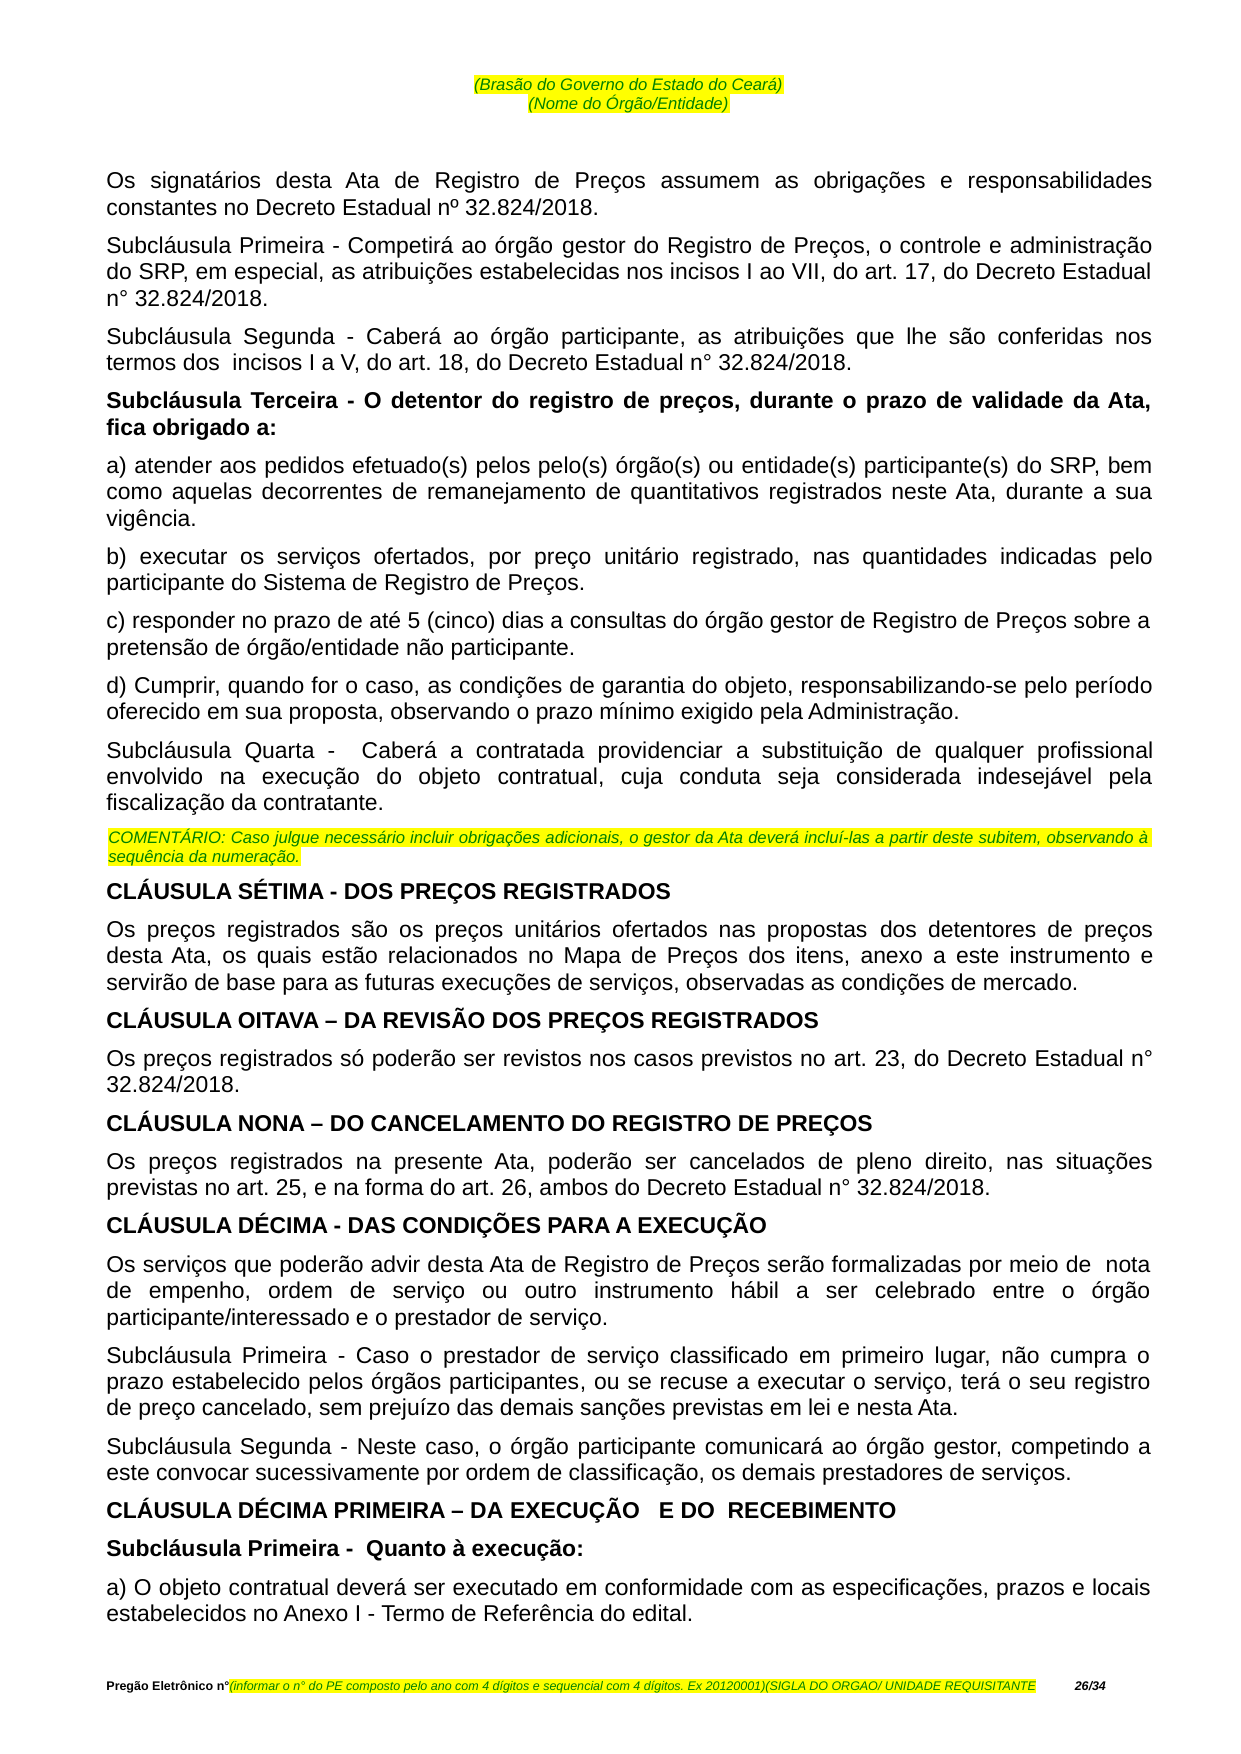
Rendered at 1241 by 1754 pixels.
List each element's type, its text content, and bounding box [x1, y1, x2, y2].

text b) executar os serviços ofertados, por preço unitário registrado, nas quantidades indicadas pelo participante do Sistema de Registro de Preços. [106, 543, 1153, 596]
text CLÁUSULA DÉCIMA - DAS CONDIÇÕES PARA A EXECUÇÃO [106, 1212, 1152, 1239]
text CLÁUSULA SÉTIMA - DOS PREÇOS REGISTRADOS [106, 878, 1153, 904]
text CLÁUSULA DÉCIMA PRIMEIRA – DA EXECUÇÃO E DO RECEBIMENTO [106, 1497, 1152, 1523]
text c) responder no prazo de até 5 (cinco) dias a consultas do órgão gestor de Registro de Preços sobre a pretensão de órgão/entidade não participante. [106, 607, 1152, 660]
text Os signatários desta Ata de Registro de Preços assumem as obrigações e responsabilidades constantes no Decreto Estadual nº 32.824/2018. [106, 167, 1153, 220]
text a) atender aos pedidos efetuado(s) pelos pelo(s) órgão(s) ou entidade(s) participante(s) do SRP, bem como aquelas decorrentes de remanejamento de quantitativos registrados neste Ata, durante a sua vigência. [106, 452, 1153, 531]
text Subcláusula Primeira - Competirá ao órgão gestor do Registro de Preços, o controle e administração do SRP, em especial, as atribuições estabelecidas nos incisos I ao VII, do art. 17, do Decreto Estadual n° 32.824/2018. [106, 232, 1153, 311]
subtitle CLÁUSULA NONA – DO CANCELAMENTO DO REGISTRO DE PREÇOS [106, 1110, 1153, 1136]
text Subcláusula Terceira - O detentor do registro de preços, durante o prazo de validade da Ata, fica obrigado a: [106, 387, 1153, 440]
text Os serviços que poderão advir desta Ata de Registro de Preços serão formalizadas por meio de nota de empenho, ordem de serviço ou outro instrumento hábil a ser celebrado entre o órgão participante/interessado e o prestador de serviço. [106, 1251, 1152, 1330]
text Subcláusula Segunda - Neste caso, o órgão participante comunicará ao órgão gestor, competindo a este convocar sucessivamente por ordem de classificação, os demais prestadores de serviços. [106, 1433, 1152, 1485]
text Subcláusula Segunda - Caberá ao órgão participante, as atribuições que lhe são conferidas nos termos dos incisos I a V, do art. 18, do Decreto Estadual n° 32.824/2018. [106, 323, 1153, 375]
text CLÁUSULA OITAVA – DA REVISÃO DOS PREÇOS REGISTRADOS [106, 1007, 1153, 1033]
text Os preços registrados são os preços unitários ofertados nas propostas dos detentores de preços desta Ata, os quais estão relacionados no Mapa de Preços dos itens, anexo a este instrumento e servirão de base para as futuras execuções de serviços, observadas as condições de mercado. [106, 916, 1153, 995]
text Subcláusula Quarta - Caberá a contratada providenciar a substituição de qualquer profissional envolvido na execução do objeto contratual, cuja conduta seja considerada indesejável pela fiscalização da contratante. [106, 737, 1153, 816]
text COMENTÁRIO: Caso julgue necessário incluir obrigações adicionais, o gestor da Ata deverá incluí-las a partir deste subitem, observando à sequência da numeração. [108, 827, 1152, 866]
text a) O objeto contratual deverá ser executado em conformidade com as especificações, prazos e locais estabelecidos no Anexo I - Termo de Referência do edital. [106, 1574, 1152, 1626]
text Subcláusula Primeira - Quanto à execução: [106, 1535, 1152, 1562]
text Subcláusula Primeira - Caso o prestador de serviço classificado em primeiro lugar, não cumpra o prazo estabelecido pelos órgãos participantes, ou se recuse a executar o serviço, terá o seu registro de preço cancelado, sem prejuízo das demais sanções previstas em lei e nesta Ata. [106, 1342, 1152, 1421]
text Os preços registrados na presente Ata, poderão ser cancelados de pleno direito, nas situações previstas no art. 25, e na forma do art. 26, ambos do Decreto Estadual n° 32.824/2018. [106, 1148, 1153, 1201]
text d) Cumprir, quando for o caso, as condições de garantia do objeto, responsabilizando-se pelo período oferecido em sua proposta, observando o prazo mínimo exigido pela Administração. [106, 672, 1153, 725]
text Os preços registrados só poderão ser revistos nos casos previstos no art. 23, do Decreto Estadual n° 32.824/2018. [106, 1045, 1153, 1098]
